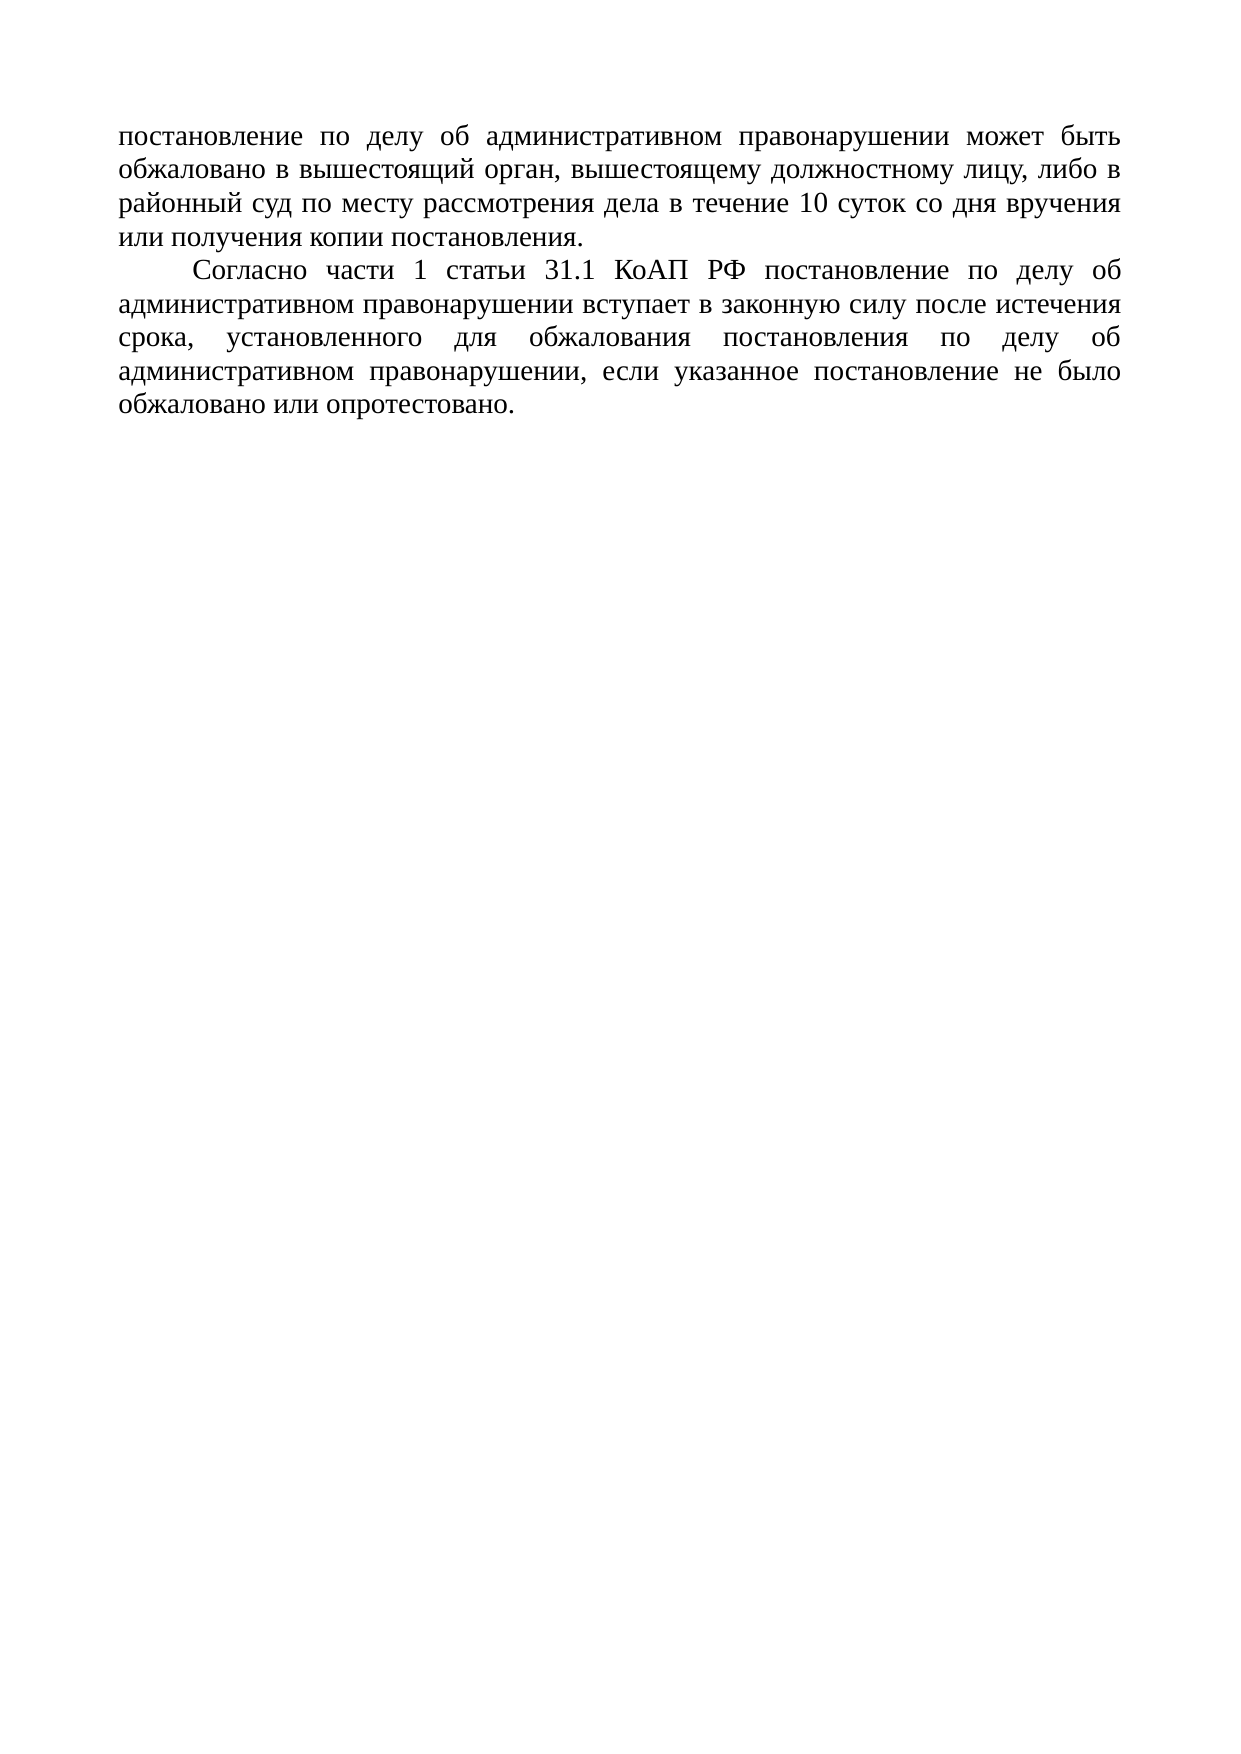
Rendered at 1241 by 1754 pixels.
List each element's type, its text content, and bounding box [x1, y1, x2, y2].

text Согласно части 1 статьи 31.1 КоАП РФ постановление по делу об административном правонарушении вступает в законную силу после истечения срока, установленного для обжалования постановления по делу об административном правонарушении, если указанное постановление не было обжаловано или опротестовано. [118, 252, 1122, 420]
text постановление по делу об административном правонарушении может быть обжаловано в вышестоящий орган, вышестоящему должностному лицу, либо в районный суд по месту рассмотрения дела в течение 10 суток со дня вручения или получения копии постановления. [118, 118, 1122, 252]
